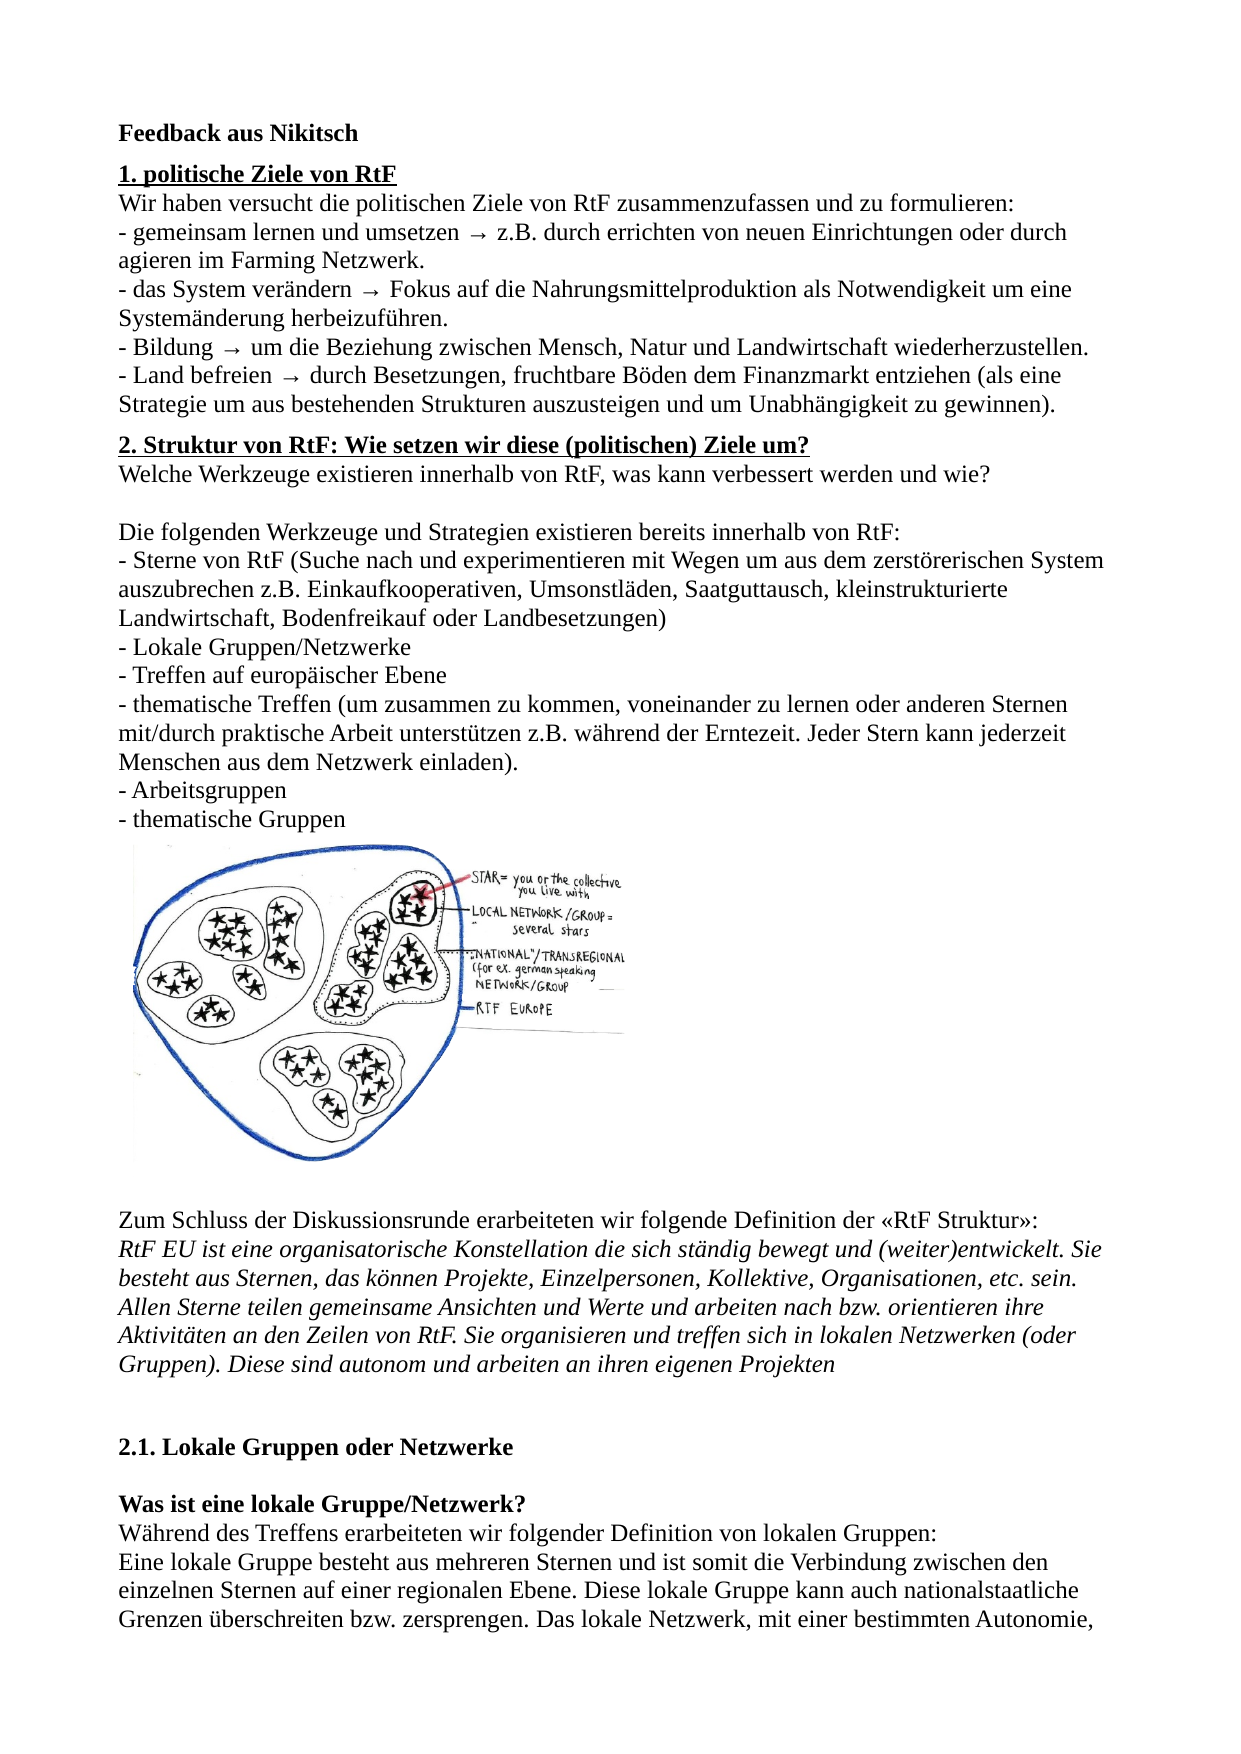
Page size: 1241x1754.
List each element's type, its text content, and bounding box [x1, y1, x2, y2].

text Feedback aus Nikitsch [118, 118, 1122, 147]
text 1. politische Ziele von RtF Wir haben versucht die politischen Ziele von RtF zusammenzufassen und zu formulieren: - gemeinsam lernen und umsetzen → z.B. durch errichten von neuen Einrichtungen oder durch agieren im Farming Netzwerk. - das System verändern → Fokus auf die Nahrungsmittelproduktion als Notwendigkeit um eine Systemänderung herbeizuführen. - Bildung → um die Beziehung zwischen Mensch, Natur und Landwirtschaft wiederherzustellen. - Land befreien → durch Besetzungen, fruchtbare Böden dem Finanzmarkt entziehen (als eine Strategie um aus bestehenden Strukturen auszusteigen und um Unabhängigkeit zu gewinnen). [118, 159, 1122, 418]
picture [143, 851, 626, 1180]
text 2.1. Lokale Gruppen oder Netzwerke Was ist eine lokale Gruppe/Netzwerk? Während des Treffens erarbeiteten wir folgender Definition von lokalen Gruppen: Eine lokale Gruppe besteht aus mehreren Sternen und ist somit die Verbindung zwischen den einzelnen Sternen auf einer regionalen Ebene. Diese lokale Gruppe kann auch nationalstaatliche Grenzen überschreiten bzw. zersprengen. Das lokale Netzwerk, mit einer bestimmten Autonomie, [118, 1432, 1122, 1633]
text Zum Schluss der Diskussionsrunde erarbeiteten wir folgende Definition der «RtF Struktur»: RtF EU ist eine organisatorische Konstellation die sich ständig bewegt und (weiter)entwickelt. Sie besteht aus Sternen, das können Projekte, Einzelpersonen, Kollektive, Organisationen, etc. sein. Allen Sterne teilen gemeinsame Ansichten und Werte und arbeiten nach bzw. orientieren ihre Aktivitäten an den Zeilen von RtF. Sie organisieren und treffen sich in lokalen Netzwerken (oder Gruppen). Diese sind autonom und arbeiten an ihren eigenen Projekten [118, 1174, 1122, 1378]
text 2. Struktur von RtF: Wie setzen wir diese (politischen) Ziele um? Welche Werkzeuge existieren innerhalb von RtF, was kann verbessert werden und wie? Die folgenden Werkzeuge und Strategien existieren bereits innerhalb von RtF: - Sterne von RtF (Suche nach und experimentieren mit Wegen um aus dem zerstörerischen System auszubrechen z.B. Einkaufkooperativen, Umsonstläden, Saatguttausch, kleinstrukturierte Landwirtschaft, Bodenfreikauf oder Landbesetzungen) - Lokale Gruppen/Netzwerke - Treffen auf europäischer Ebene - thematische Treffen (um zusammen zu kommen, voneinander zu lernen oder anderen Sternen mit/durch praktische Arbeit unterstützen z.B. während der Erntezeit. Jeder Stern kann jederzeit Menschen aus dem Netzwerk einladen). - Arbeitsgruppen - thematische Gruppen [118, 431, 1122, 1121]
